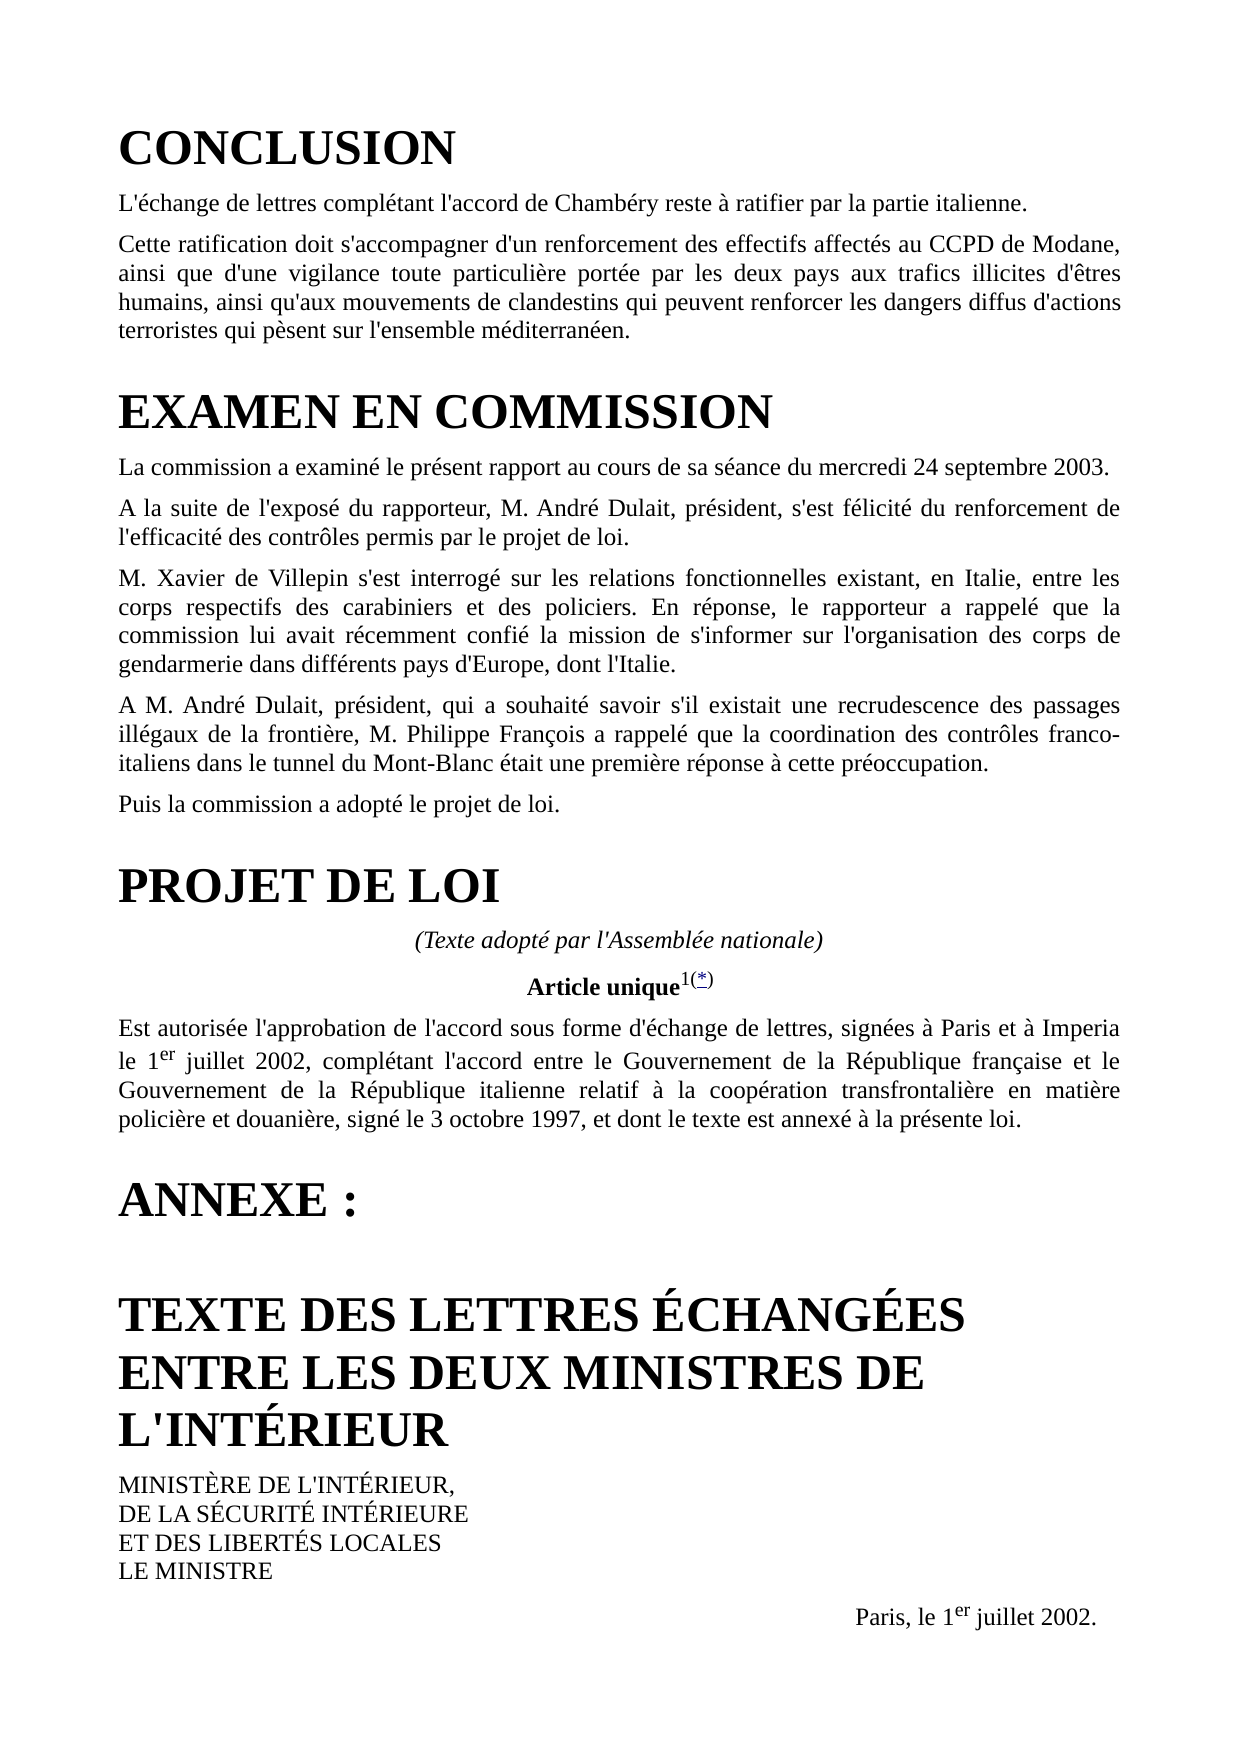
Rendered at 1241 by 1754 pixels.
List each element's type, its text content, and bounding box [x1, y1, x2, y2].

text M. Xavier de Villepin s'est interrogé sur les relations fonctionnelles existant, en Italie, entre les corps respectifs des carabiniers et des policiers. En réponse, le rapporteur a rappelé que la commission lui avait récemment confié la mission de s'informer sur l'organisation des corps de gendarmerie dans différents pays d'Europe, dont l'Italie. [118, 563, 1122, 678]
text A la suite de l'exposé du rapporteur, M. André Dulait, président, s'est félicité du renforcement de l'efficacité des contrôles permis par le projet de loi. [118, 493, 1122, 551]
subtitle ANNEXE : TEXTE DES LETTRES ÉCHANGÉES ENTRE LES DEUX MINISTRES DE L'INTÉRIEUR [118, 1170, 1122, 1458]
text (Texte adopté par l'Assemblée nationale) [118, 926, 1122, 954]
text La commission a examiné le présent rapport au cours de sa séance du mercredi 24 septembre 2003. [118, 452, 1122, 481]
text A M. André Dulait, président, qui a souhaité savoir s'il existait une recrudescence des passages illégaux de la frontière, M. Philippe François a rappelé que la coordination des contrôles franco-italiens dans le tunnel du Mont-Blanc était une première réponse à cette préoccupation. [118, 691, 1122, 777]
text L'échange de lettres complétant l'accord de Chambéry reste à ratifier par la partie italienne. [118, 188, 1122, 217]
text MINISTÈRE DE L'INTÉRIEUR, DE LA SÉCURITÉ INTÉRIEURE ET DES LIBERTÉS LOCALES LE MINISTRE [118, 1470, 1122, 1585]
subtitle EXAMEN EN COMMISSION [118, 382, 1122, 439]
text Cette ratification doit s'accompagner d'un renforcement des effectifs affectés au CCPD de Modane, ainsi que d'une vigilance toute particulière portée par les deux pays aux trafics illicites d'êtres humains, ainsi qu'aux mouvements de clandestins qui peuvent renforcer les dangers diffus d'actions terroristes qui pèsent sur l'ensemble méditerranéen. [118, 229, 1122, 344]
text Puis la commission a adopté le projet de loi. [118, 789, 1122, 818]
subtitle PROJET DE LOI [118, 856, 1122, 913]
subtitle CONCLUSION [118, 118, 1122, 176]
text Article unique1(*) [118, 967, 1122, 1000]
text Est autorisée l'approbation de l'accord sous forme d'échange de lettres, signées à Paris et à Imperia le 1er juillet 2002, complétant l'accord entre le Gouvernement de la République française et le Gouvernement de la République italienne relatif à la coopération transfrontalière en matière policière et douanière, signé le 3 octobre 1997, et dont le texte est annexé à la présente loi. [118, 1013, 1122, 1133]
text Paris, le 1er juillet 2002. [118, 1598, 1122, 1631]
